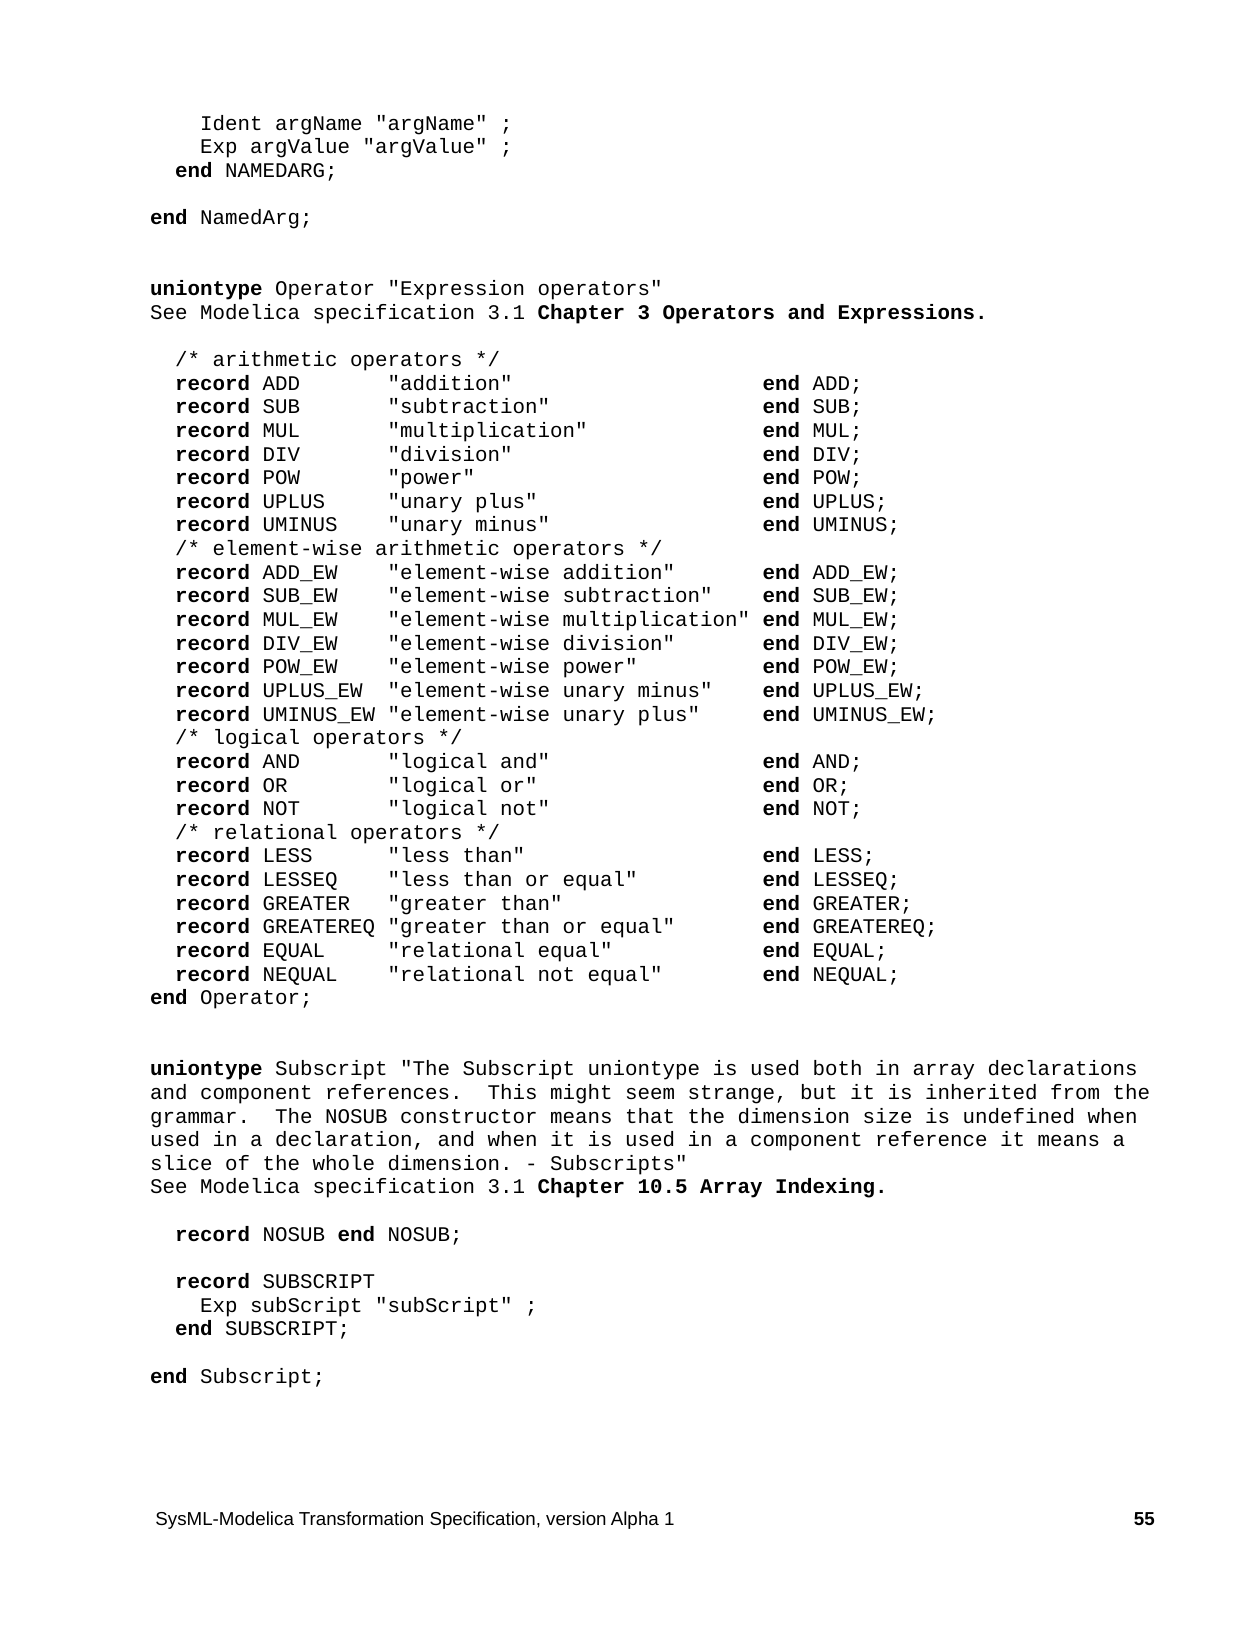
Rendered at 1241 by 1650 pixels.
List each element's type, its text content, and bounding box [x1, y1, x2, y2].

text record NOT "logical not" end NOT; [150, 798, 1166, 822]
text See Modelica specification 3.1 Chapter 3 Operators and Expressions. [150, 302, 1166, 325]
text record SUB "subtraction" end SUB; [150, 396, 1166, 420]
text end Subscript; [150, 1366, 1166, 1389]
text record GREATEREQ "greater than or equal" end GREATEREQ; [150, 916, 1166, 940]
text end NamedArg; [150, 207, 1166, 231]
text end SUBSCRIPT; [150, 1318, 1166, 1342]
text /* element-wise arithmetic operators */ [150, 538, 1166, 562]
text record POW_EW "element-wise power" end POW_EW; [150, 656, 1166, 680]
text record MUL_EW "element-wise multiplication" end MUL_EW; [150, 609, 1166, 633]
text record ADD "addition" end ADD; [150, 373, 1166, 396]
text record SUBSCRIPT [150, 1271, 1166, 1295]
text Ident argName "argName" ; [150, 112, 1166, 136]
text /* logical operators */ [150, 727, 1166, 751]
text Exp argValue "argValue" ; [150, 136, 1166, 160]
text record ADD_EW "element-wise addition" end ADD_EW; [150, 562, 1166, 585]
text See Modelica specification 3.1 Chapter 10.5 Array Indexing. [150, 1177, 1166, 1200]
text uniontype Operator "Expression operators" [150, 278, 1166, 302]
text record AND "logical and" end AND; [150, 751, 1166, 774]
text record UPLUS_EW "element-wise unary minus" end UPLUS_EW; [150, 680, 1166, 704]
text uniontype Subscript "The Subscript uniontype is used both in array declarations and component references. This might seem strange, but it is inherited from the grammar. The NOSUB constructor means that the dimension size is undefined when used in a declaration, and when it is used in a component reference it means a slice of the whole dimension. - Subscripts" [150, 1058, 1166, 1177]
text record OR "logical or" end OR; [150, 774, 1166, 798]
text record DIV "division" end DIV; [150, 443, 1166, 467]
text record NEQUAL "relational not equal" end NEQUAL; [150, 964, 1166, 987]
text record MUL "multiplication" end MUL; [150, 420, 1166, 443]
text /* relational operators */ [150, 822, 1166, 846]
text record SUB_EW "element-wise subtraction" end SUB_EW; [150, 585, 1166, 609]
text record NOSUB end NOSUB; [150, 1224, 1166, 1247]
text record DIV_EW "element-wise division" end DIV_EW; [150, 633, 1166, 656]
text end Operator; [150, 987, 1166, 1011]
text record EQUAL "relational equal" end EQUAL; [150, 940, 1166, 964]
text record GREATER "greater than" end GREATER; [150, 893, 1166, 916]
text record UMINUS "unary minus" end UMINUS; [150, 514, 1166, 538]
text record POW "power" end POW; [150, 467, 1166, 491]
text Exp subScript "subScript" ; [150, 1295, 1166, 1318]
text record LESS "less than" end LESS; [150, 846, 1166, 869]
text record LESSEQ "less than or equal" end LESSEQ; [150, 869, 1166, 893]
text record UMINUS_EW "element-wise unary plus" end UMINUS_EW; [150, 704, 1166, 727]
text record UPLUS "unary plus" end UPLUS; [150, 491, 1166, 514]
text /* arithmetic operators */ [150, 349, 1166, 373]
text end NAMEDARG; [150, 160, 1166, 183]
